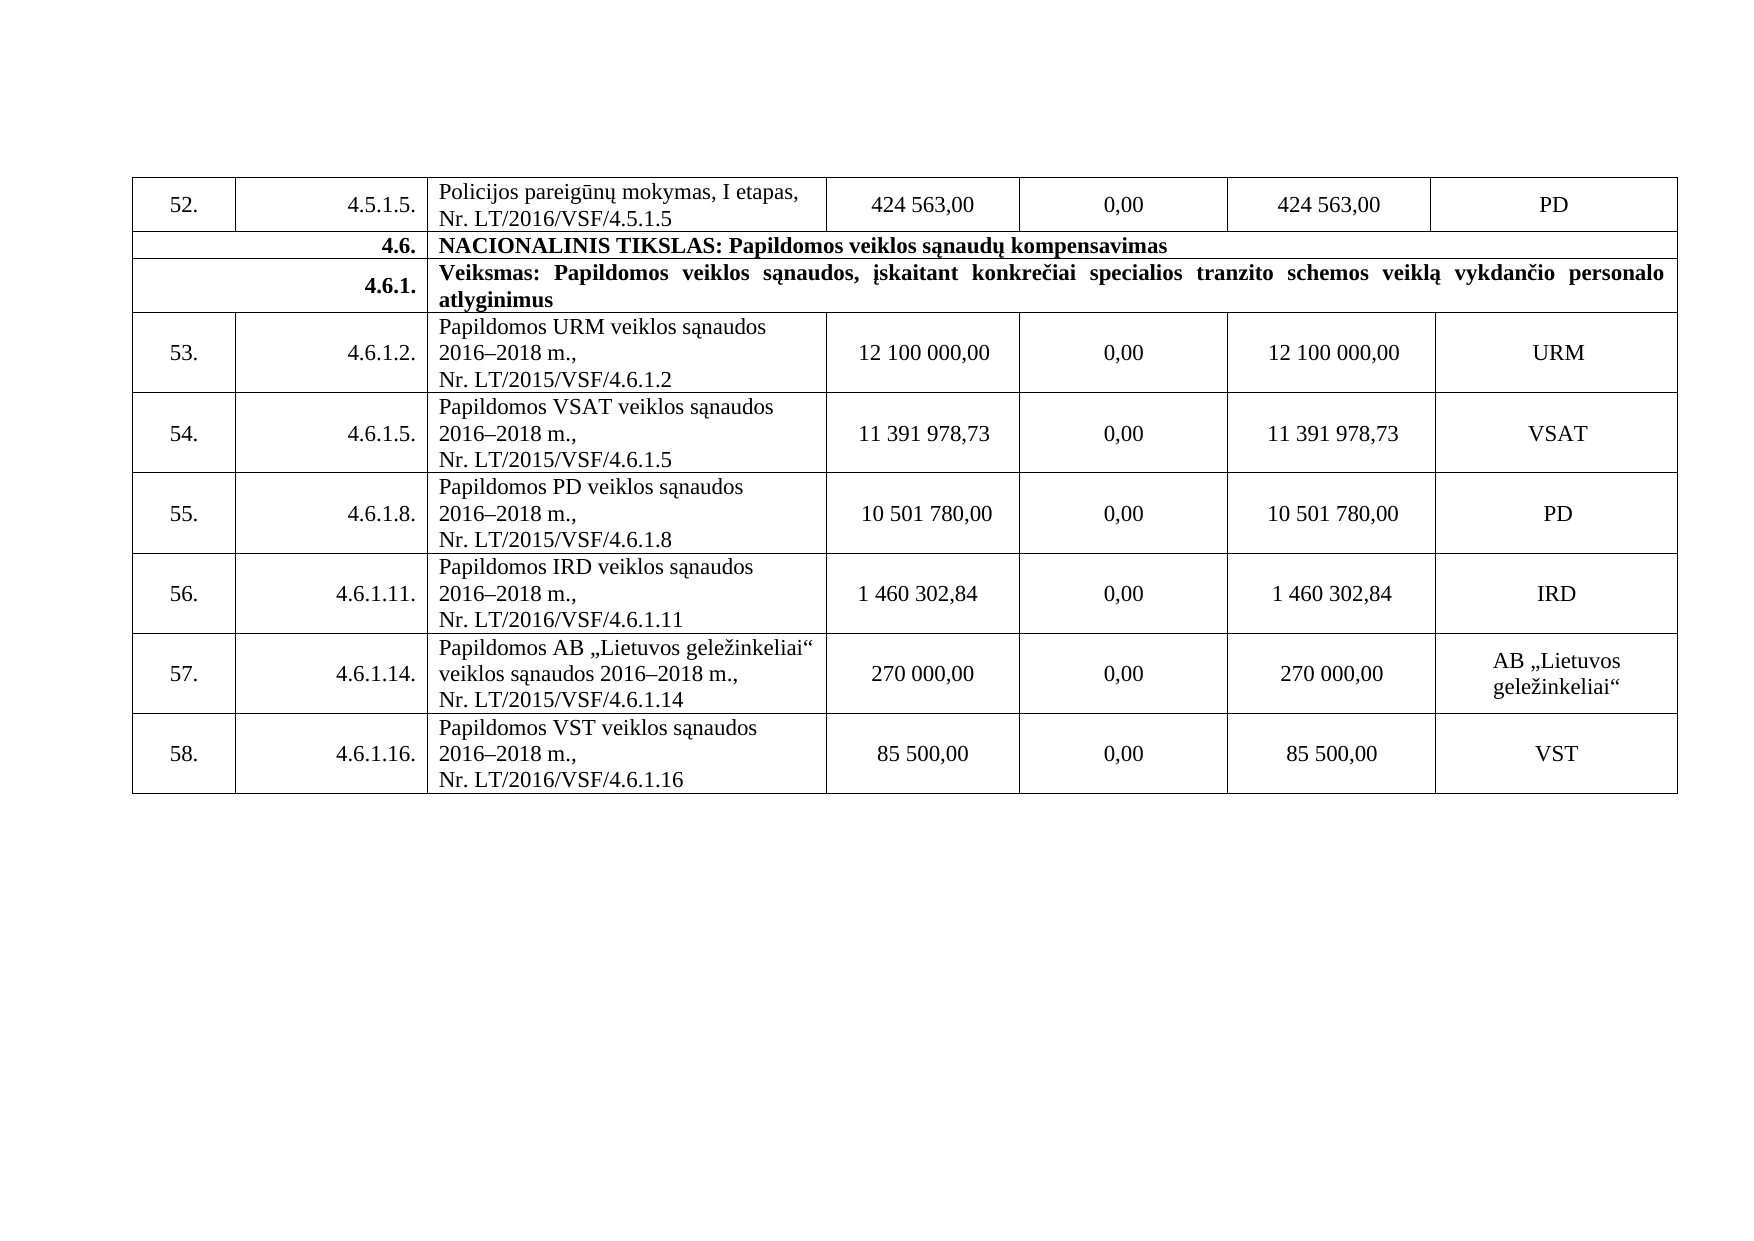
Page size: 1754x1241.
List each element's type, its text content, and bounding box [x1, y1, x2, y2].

table_cell 424 563,00 [827, 178, 1019, 231]
table_cell 4.6.1.16. [236, 714, 427, 793]
table_cell 58. [133, 714, 235, 793]
table_cell 0,00 [1020, 178, 1227, 231]
table_cell URM [1436, 313, 1677, 392]
table_cell IRD [1436, 554, 1677, 632]
table_cell 4.6.1.2. [236, 313, 427, 392]
table_cell Papildomos AB „Lietuvos geležinkeliai“ veiklos sąnaudos 2016–2018 m., Nr. LT/2015/VSF/4.6.1.14 [428, 634, 826, 713]
table_cell 1 460 302,84 [1228, 554, 1435, 632]
table_cell 55. [133, 473, 235, 552]
table_cell 85 500,00 [1228, 714, 1435, 793]
table_cell 12 100 000,00 [827, 313, 1019, 392]
table_cell PD [1431, 178, 1677, 231]
table_cell VSAT [1436, 393, 1677, 472]
table_cell 0,00 [1020, 554, 1227, 632]
table_cell 4.6.1.14. [236, 634, 427, 713]
table_cell NACIONALINIS TIKSLAS: Papildomos veiklos sąnaudų kompensavimas [428, 232, 1677, 258]
table_cell 4.6.1.5. [236, 393, 427, 472]
table_cell Papildomos PD veiklos sąnaudos 2016–2018 m., Nr. LT/2015/VSF/4.6.1.8 [428, 473, 826, 552]
table_cell 53. [133, 313, 235, 392]
table_cell 270 000,00 [1228, 634, 1435, 713]
table_cell 4.6.1.11. [236, 554, 427, 632]
table_cell Papildomos IRD veiklos sąnaudos 2016–2018 m., Nr. LT/2016/VSF/4.6.1.11 [428, 554, 826, 632]
table_cell 0,00 [1020, 714, 1227, 793]
table_cell 4.5.1.5. [236, 178, 427, 231]
table_cell 4.6. [133, 232, 427, 258]
table_cell 0,00 [1020, 393, 1227, 472]
table_cell 0,00 [1020, 634, 1227, 713]
table_cell 10 501 780,00 [827, 473, 1019, 552]
table_cell 52. [133, 178, 235, 231]
table_cell AB „Lietuvos geležinkeliai“ [1436, 634, 1677, 713]
table_cell 0,00 [1020, 313, 1227, 392]
table_cell 85 500,00 [827, 714, 1019, 793]
table_cell 56. [133, 554, 235, 632]
table_cell 11 391 978,73 [1228, 393, 1435, 472]
table_cell 270 000,00 [827, 634, 1019, 713]
table_cell 424 563,00 [1228, 178, 1430, 231]
table_cell 57. [133, 634, 235, 713]
table_cell Papildomos URM veiklos sąnaudos 2016–2018 m., Nr. LT/2015/VSF/4.6.1.2 [428, 313, 826, 392]
table_cell 0,00 [1020, 473, 1227, 552]
table_cell 10 501 780,00 [1228, 473, 1435, 552]
table_cell 11 391 978,73 [827, 393, 1019, 472]
table_cell VST [1436, 714, 1677, 793]
table_cell 4.6.1.8. [236, 473, 427, 552]
table_cell Veiksmas: Papildomos veiklos sąnaudos, įskaitant konkrečiai specialios tranzito schemos veiklą vykdančio personalo atlyginimus [428, 259, 1677, 312]
table_cell 12 100 000,00 [1228, 313, 1435, 392]
table_cell Policijos pareigūnų mokymas, I etapas, Nr. LT/2016/VSF/4.5.1.5 [428, 178, 826, 231]
table_cell 1 460 302,84 [827, 554, 1019, 632]
table_cell Papildomos VST veiklos sąnaudos 2016–2018 m., Nr. LT/2016/VSF/4.6.1.16 [428, 714, 826, 793]
table_cell 54. [133, 393, 235, 472]
table_cell 4.6.1. [133, 259, 427, 312]
table_cell PD [1436, 473, 1677, 552]
table_cell Papildomos VSAT veiklos sąnaudos 2016–2018 m., Nr. LT/2015/VSF/4.6.1.5 [428, 393, 826, 472]
